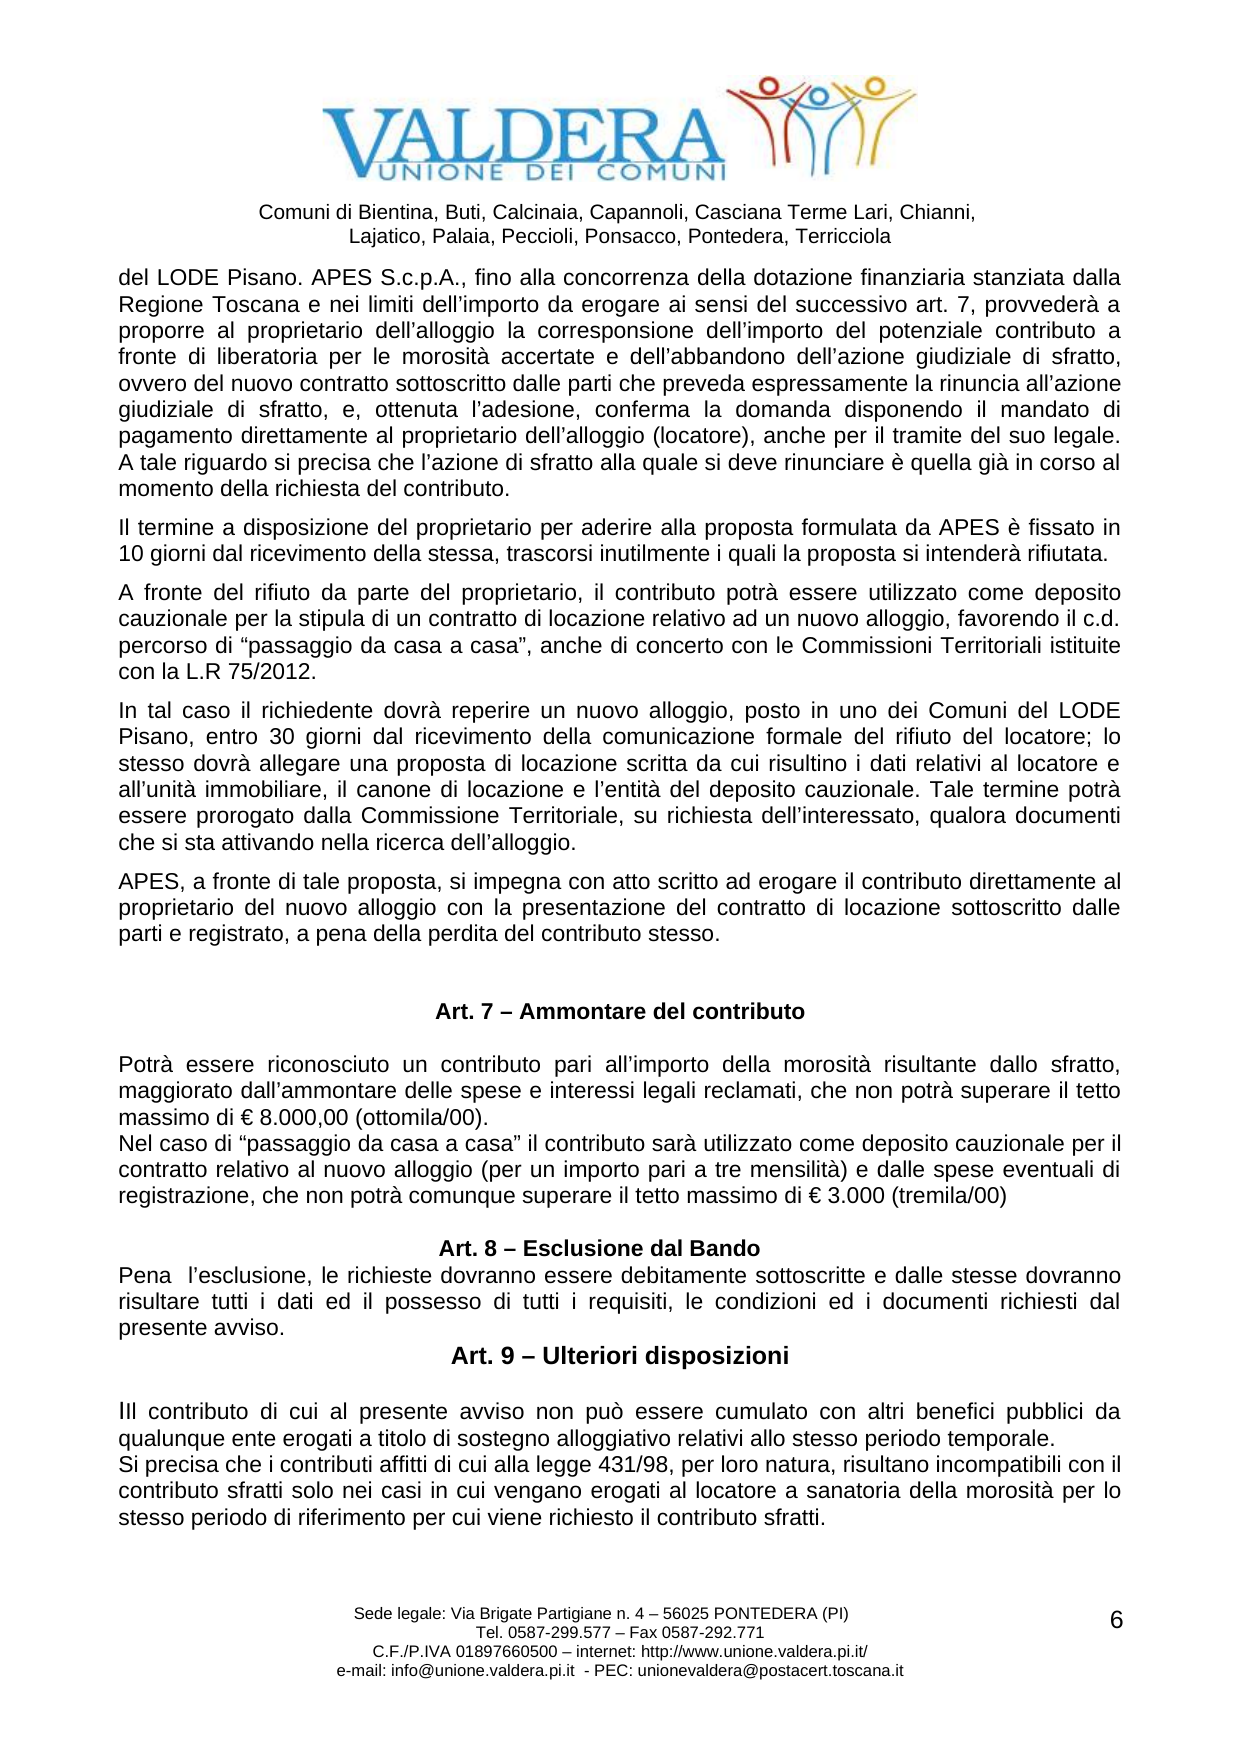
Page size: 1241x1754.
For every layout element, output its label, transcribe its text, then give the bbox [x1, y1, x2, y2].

text Potrà essere riconosciuto un contributo pari all’importo della morosità risultante dallo sfratto, maggiorato dall’ammontare delle spese e interessi legali reclamati, che non potrà superare il tetto massimo di € 8.000,00 (ottomila/00). [118, 1051, 1122, 1130]
text Art. 9 – Ulteriori disposizioni [118, 1341, 1122, 1369]
text APES, a fronte di tale proposta, si impegna con atto scritto ad erogare il contributo direttamente al proprietario del nuovo alloggio con la presentazione del contratto di locazione sottoscritto dalle parti e registrato, a pena della perdita del contributo stesso. [118, 868, 1122, 947]
text Nel caso di “passaggio da casa a casa” il contributo sarà utilizzato come deposito cauzionale per il contratto relativo al nuovo alloggio (per un importo pari a tre mensilità) e dalle spese eventuali di registrazione, che non potrà comunque superare il tetto massimo di € 3.000 (tremila/00) [118, 1130, 1122, 1209]
text Il termine a disposizione del proprietario per aderire alla proposta formulata da APES è fissato in 10 giorni dal ricevimento della stessa, trascorsi inutilmente i quali la proposta si intenderà rifiutata. [118, 514, 1122, 567]
text A fronte del rifiuto da parte del proprietario, il contributo potrà essere utilizzato come deposito cauzionale per la stipula di un contratto di locazione relativo ad un nuovo alloggio, favorendo il c.d. percorso di “passaggio da casa a casa”, anche di concerto con le Commissioni Territoriali istituite con la L.R 75/2012. [118, 579, 1122, 684]
text Art. 8 – Esclusione dal Bando [413, 1235, 1122, 1262]
text Art. 7 – Ammontare del contributo [118, 998, 1122, 1024]
text del LODE Pisano. APES S.c.p.A., fino alla concorrenza della dotazione finanziaria stanziata dalla Regione Toscana e nei limiti dell’importo da erogare ai sensi del successivo art. 7, provvederà a proporre al proprietario dell’alloggio la corresponsione dell’importo del potenziale contributo a fronte di liberatoria per le morosità accertate e dell’abbandono dell’azione giudiziale di sfratto, ovvero del nuovo contratto sottoscritto dalle parti che preveda espressamente la rinuncia all’azione giudiziale di sfratto, e, ottenuta l’adesione, conferma la domanda disponendo il mandato di pagamento direttamente al proprietario dell’alloggio (locatore), anche per il tramite del suo legale. A tale riguardo si precisa che l’azione di sfratto alla quale si deve rinunciare è quella già in corso al momento della richiesta del contributo. [118, 264, 1122, 501]
text In tal caso il richiedente dovrà reperire un nuovo alloggio, posto in uno dei Comuni del LODE Pisano, entro 30 giorni dal ricevimento della comunicazione formale del rifiuto del locatore; lo stesso dovrà allegare una proposta di locazione scritta da cui risultino i dati relativi al locatore e all’unità immobiliare, il canone di locazione e l’entità del deposito cauzionale. Tale termine potrà essere prorogato dalla Commissione Territoriale, su richiesta dell’interessato, qualora documenti che si sta attivando nella ricerca dell’alloggio. [118, 697, 1122, 855]
text Si precisa che i contributi affitti di cui alla legge 431/98, per loro natura, risultano incompatibili con il contributo sfratti solo nei casi in cui vengano erogati al locatore a sanatoria della morosità per lo stesso periodo di riferimento per cui viene richiesto il contributo sfratti. [118, 1451, 1122, 1530]
picture [322, 75, 918, 182]
text Pena l’esclusione, le richieste dovranno essere debitamente sottoscritte e dalle stesse dovranno risultare tutti i dati ed il possesso di tutti i requisiti, le condizioni ed i documenti richiesti dal presente avviso. [118, 1262, 1122, 1341]
text IIl contributo di cui al presente avviso non può essere cumulato con altri benefici pubblici da qualunque ente erogati a titolo di sostegno alloggiativo relativi allo stesso periodo temporale. [118, 1396, 1122, 1451]
